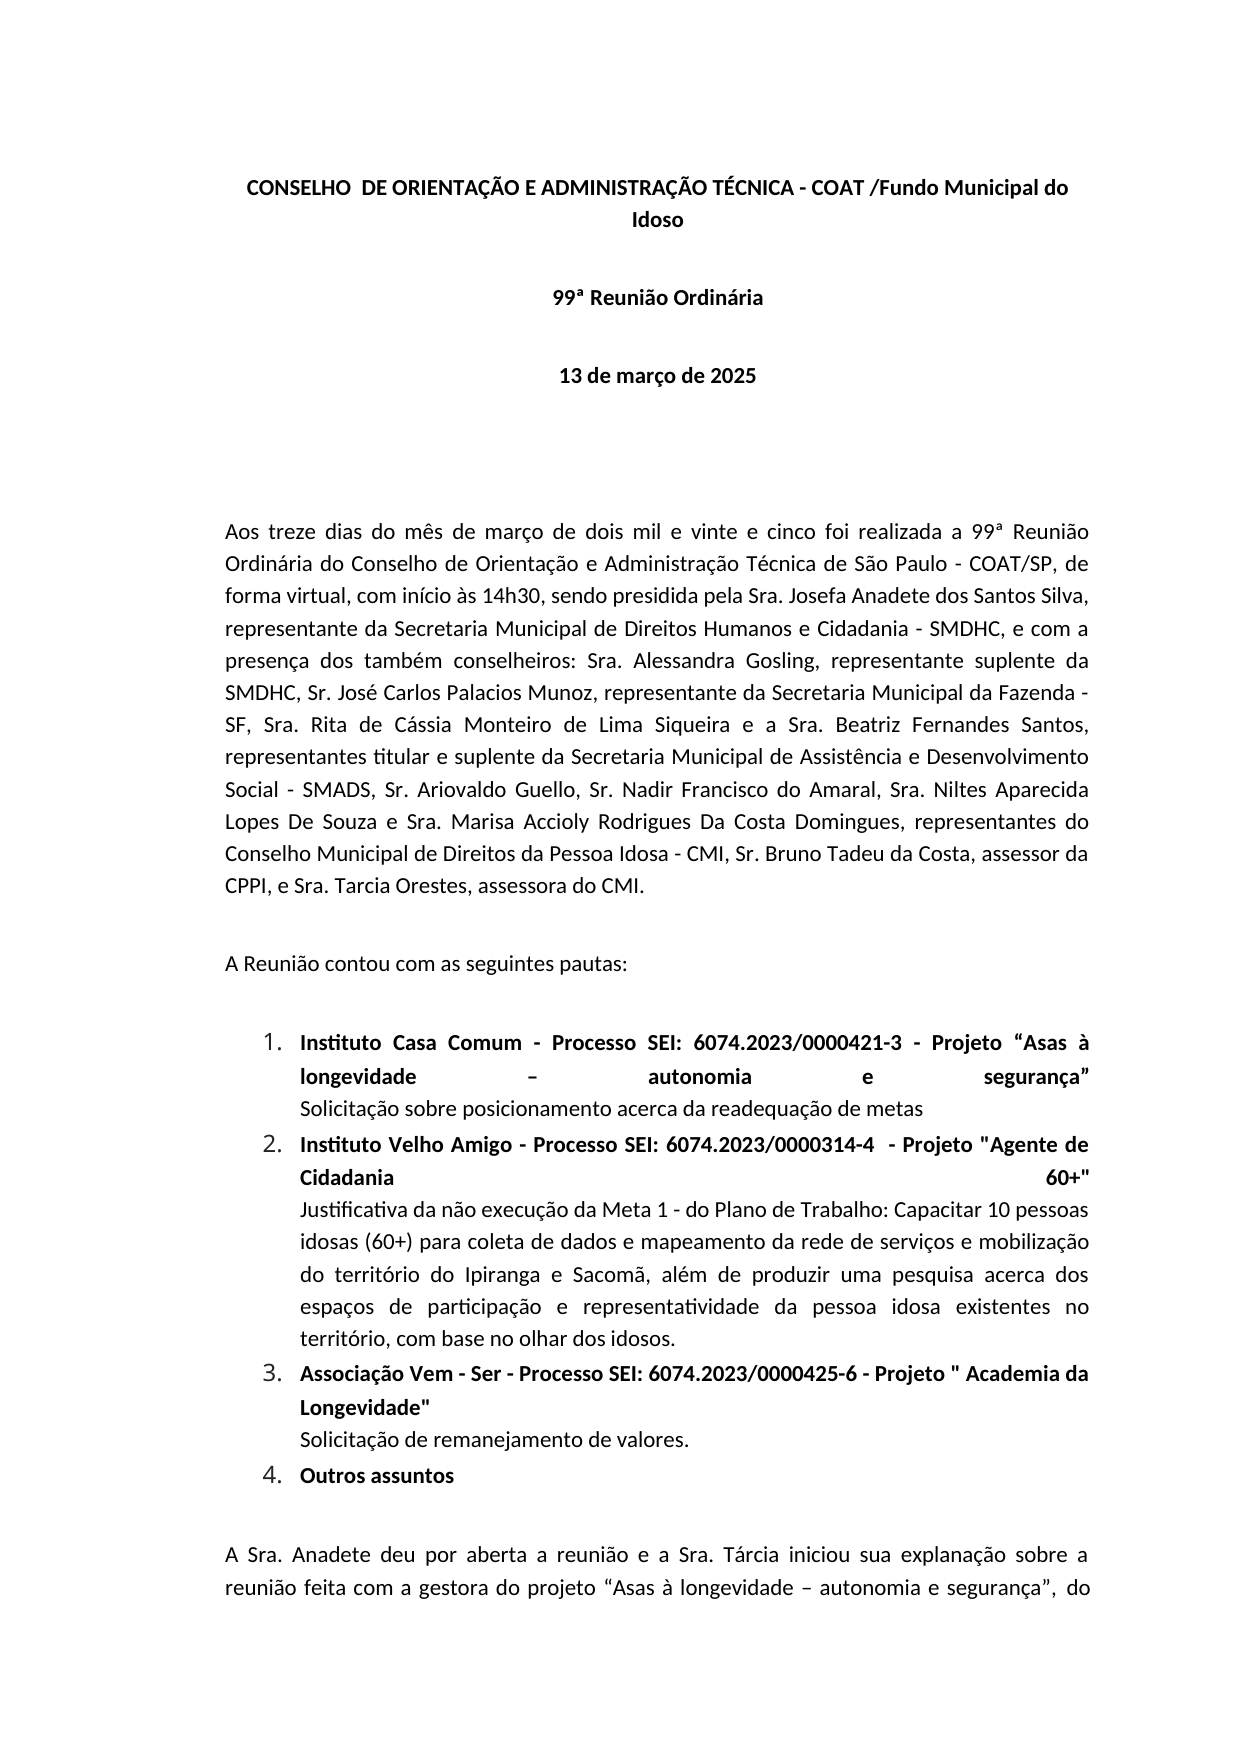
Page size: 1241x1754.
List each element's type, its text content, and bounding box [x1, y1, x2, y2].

text 13 de março de 2025 [225, 361, 1091, 389]
list Outros assuntos [262, 1457, 1091, 1490]
list Associação Vem - Ser - Processo SEI: 6074.2023/0000425-6 - Projeto " Academia da Longevidade" Solicitação de remanejamento de valores. [262, 1356, 1091, 1453]
list Instituto Velho Amigo - Processo SEI: 6074.2023/0000314-4 - Projeto "Agente de Cidadania 60+" Justificativa da não execução da Meta 1 - do Plano de Trabalho: Capacitar 10 pessoas idosas (60+) para coleta de dados e mapeamento da rede de serviços e mobilização do território do Ipiranga e Sacomã, além de produzir uma pesquisa acerca dos espaços de participação e representatividade da pessoa idosa existentes no território, com base no olhar dos idosos. [262, 1126, 1091, 1352]
text Aos treze dias do mês de março de dois mil e vinte e cinco foi realizada a 99ª Reunião Ordinária do Conselho de Orientação e Administração Técnica de São Paulo - COAT/SP, de forma virtual, com início às 14h30, sendo presidida pela Sra. Josefa Anadete dos Santos Silva, representante da Secretaria Municipal de Direitos Humanos e Cidadania - SMDHC, e com a presença dos também conselheiros: Sra. Alessandra Gosling, representante suplente da SMDHC, Sr. José Carlos Palacios Munoz, representante da Secretaria Municipal da Fazenda - SF, Sra. Rita de Cássia Monteiro de Lima Siqueira e a Sra. Beatriz Fernandes Santos, representantes titular e suplente da Secretaria Municipal de Assistência e Desenvolvimento Social - SMADS, Sr. Ariovaldo Guello, Sr. Nadir Francisco do Amaral, Sra. Niltes Aparecida Lopes De Souza e Sra. Marisa Accioly Rodrigues Da Costa Domingues, representantes do Conselho Municipal de Direitos da Pessoa Idosa - CMI, Sr. Bruno Tadeu da Costa, assessor da CPPI, e Sra. Tarcia Orestes, assessora do CMI. [225, 517, 1091, 899]
text CONSELHO DE ORIENTAÇÃO E ADMINISTRAÇÃO TÉCNICA - COAT /Fundo Municipal do Idoso [225, 173, 1091, 233]
text A Sra. Anadete deu por aberta a reunião e a Sra. Tárcia iniciou sua explanação sobre a reunião feita com a gestora do projeto “Asas à longevidade – autonomia e segurança”, do [225, 1541, 1091, 1601]
text A Reunião contou com as seguintes pautas: [225, 949, 1091, 977]
list Instituto Casa Comum - Processo SEI: 6074.2023/0000421-3 - Projeto “Asas à longevidade – autonomia e segurança” Solicitação sobre posicionamento acerca da readequação de metas [262, 1025, 1091, 1122]
text 99ª Reunião Ordinária [225, 283, 1091, 311]
